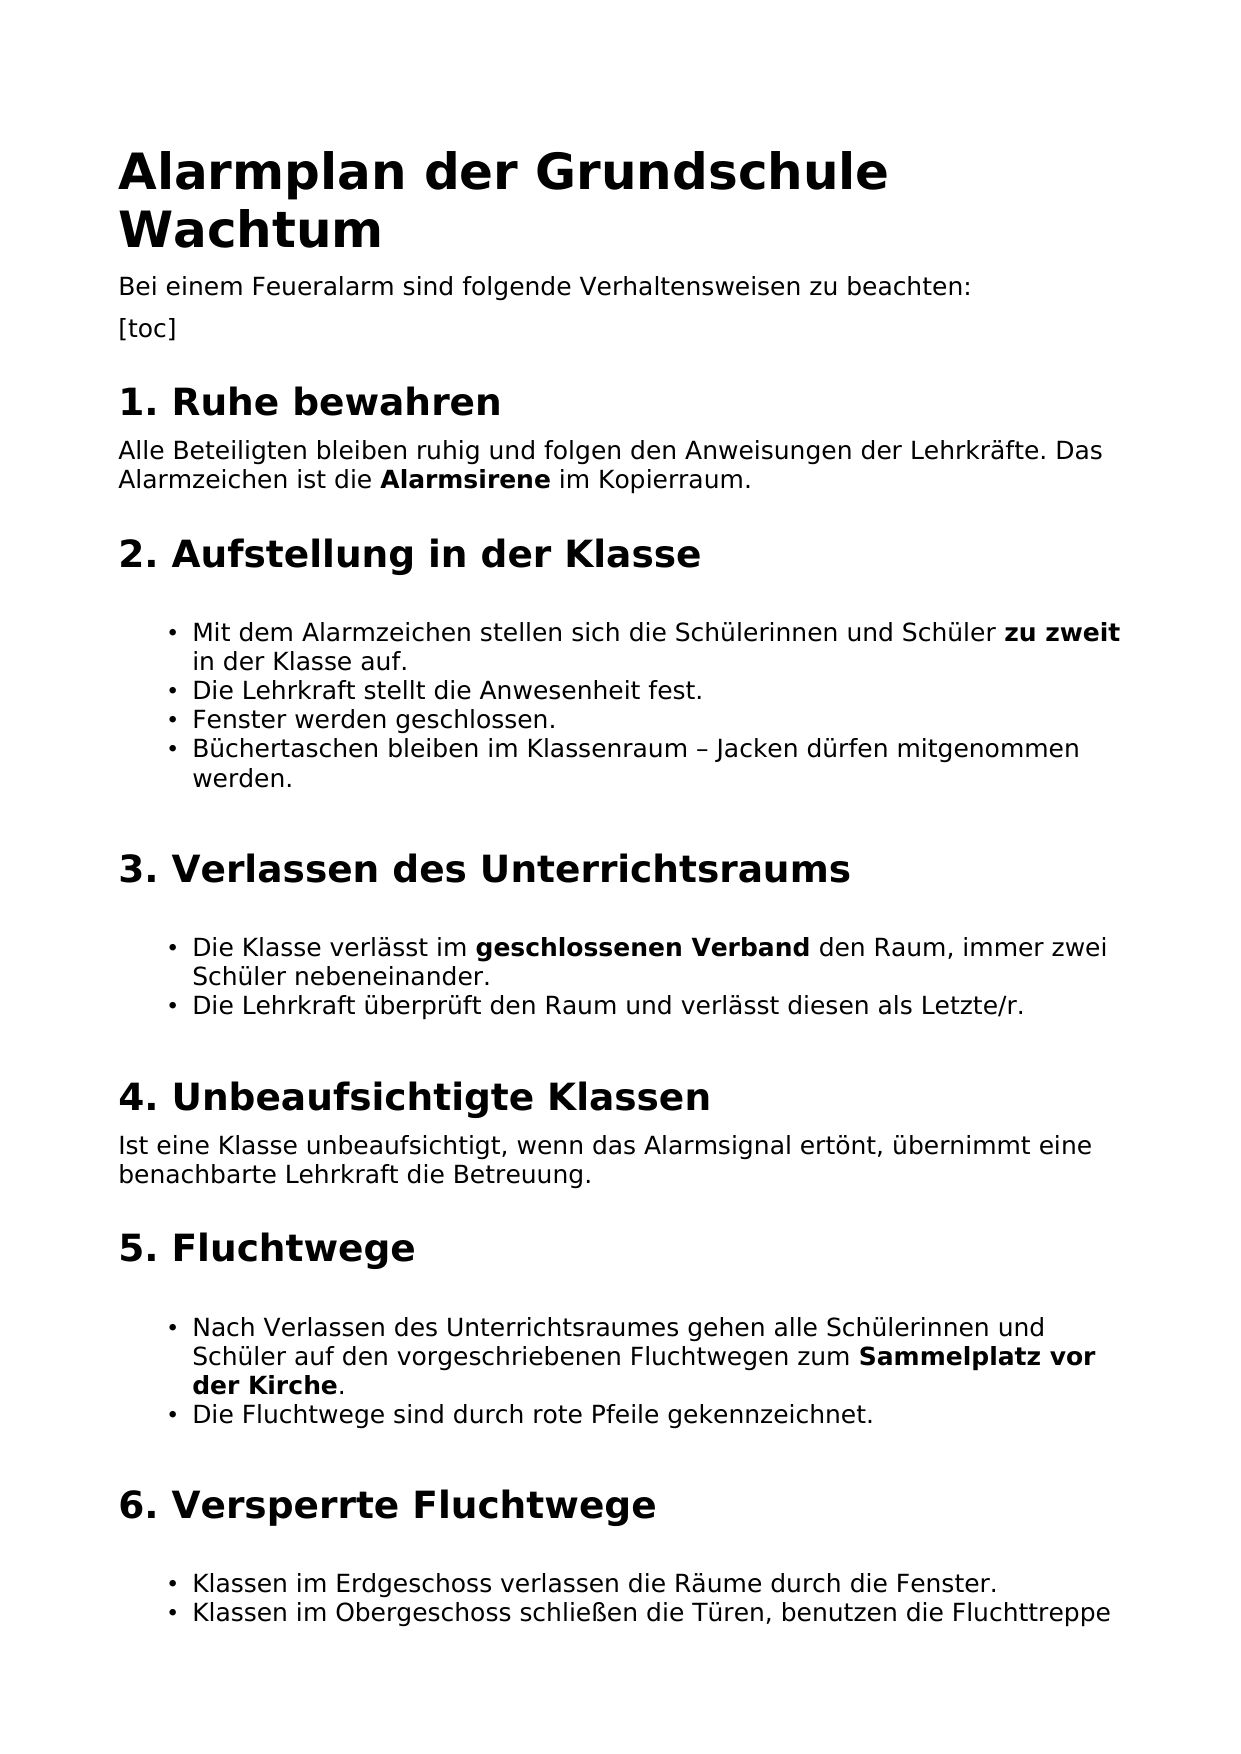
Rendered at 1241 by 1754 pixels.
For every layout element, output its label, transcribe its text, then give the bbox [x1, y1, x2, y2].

list Die Fluchtwege sind durch rote Pfeile gekennzeichnet. [177, 1400, 1122, 1429]
text Ist eine Klasse unbeaufsichtigt, wenn das Alarmsignal ertönt, übernimmt eine benachbarte Lehrkraft die Betreuung. [118, 1131, 1122, 1189]
list Die Klasse verlässt im geschlossenen Verband den Raum, immer zwei Schüler nebeneinander. [177, 933, 1122, 991]
subtitle 4. Unbeaufsichtigte Klassen [118, 1075, 1122, 1119]
subtitle 1. Ruhe bewahren [118, 380, 1122, 424]
text Alle Beteiligten bleiben ruhig und folgen den Anweisungen der Lehrkräfte. Das Alarmzeichen ist die Alarmsirene im Kopierraum. [118, 437, 1122, 495]
list Fenster werden geschlossen. [177, 706, 1122, 735]
list Die Lehrkraft stellt die Anwesenheit fest. [177, 676, 1122, 706]
subtitle Alarmplan der Grundschule Wachtum [118, 143, 1122, 259]
list Nach Verlassen des Unterrichtsraumes gehen alle Schülerinnen und Schüler auf den vorgeschriebenen Fluchtwegen zum Sammelplatz vor der Kirche. [177, 1313, 1122, 1400]
subtitle 6. Versperrte Fluchtwege [118, 1484, 1122, 1527]
list Mit dem Alarmzeichen stellen sich die Schülerinnen und Schüler zu zweit in der Klasse auf. [177, 618, 1122, 676]
list Die Lehrkraft überprüft den Raum und verlässt diesen als Letzte/r. [177, 991, 1122, 1021]
text Bei einem Feueralarm sind folgende Verhaltensweisen zu beachten: [118, 272, 1122, 301]
list Klassen im Obergeschoss schließen die Türen, benutzen die Fluchttreppe [177, 1599, 1122, 1628]
list Klassen im Erdgeschoss verlassen die Räume durch die Fenster. [177, 1569, 1122, 1599]
subtitle 3. Verlassen des Unterrichtsraums [118, 847, 1122, 891]
subtitle 2. Aufstellung in der Klasse [118, 532, 1122, 576]
text [toc] [118, 314, 1122, 343]
subtitle 5. Fluchtwege [118, 1227, 1122, 1271]
list Büchertaschen bleiben im Klassenraum – Jacken dürfen mitgenommen werden. [177, 735, 1122, 793]
